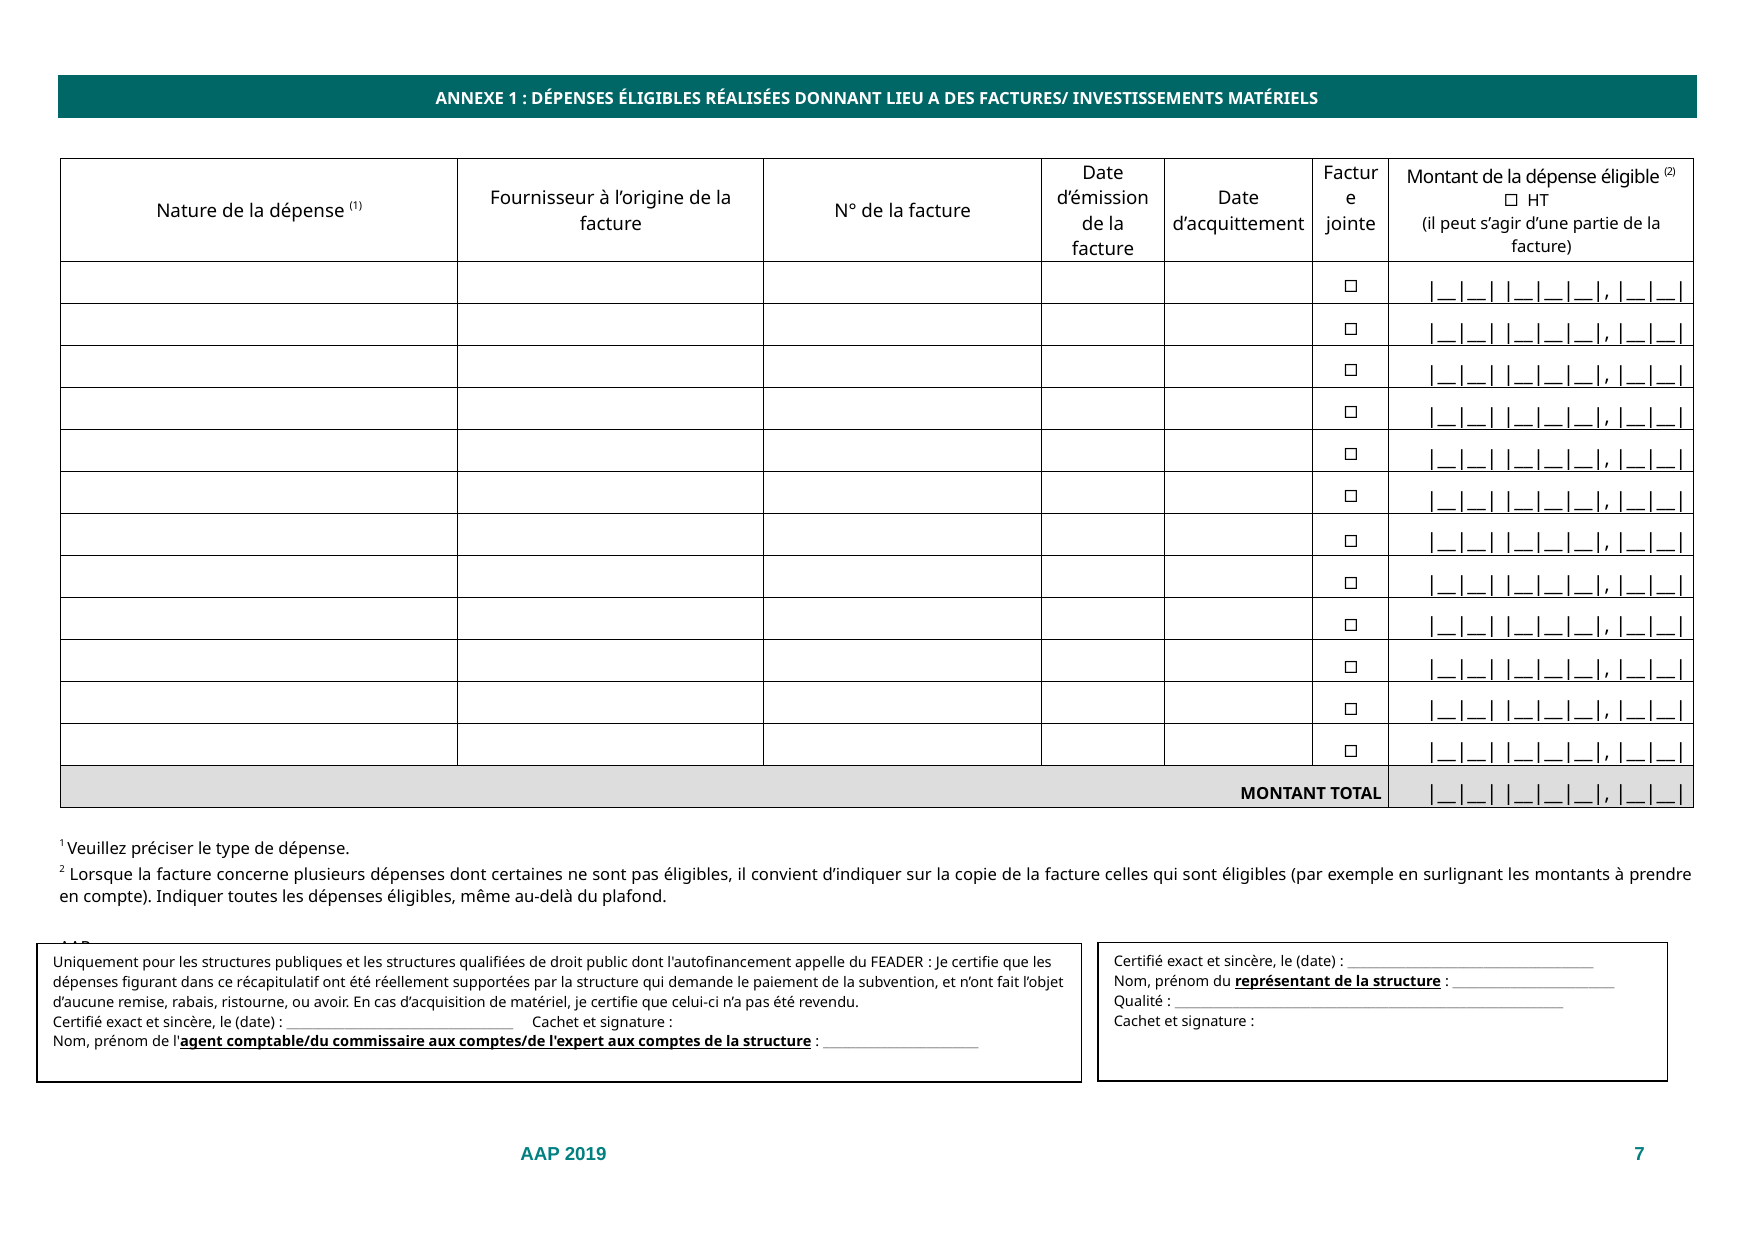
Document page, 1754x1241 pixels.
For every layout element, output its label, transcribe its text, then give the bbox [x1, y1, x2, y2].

table_cell [764, 262, 1041, 303]
text AAP [59, 936, 1695, 959]
table_cell |__|__| |__|__|__|, |__|__| [1389, 262, 1693, 303]
table_cell [458, 682, 763, 723]
table_cell |__|__| |__|__|__|, |__|__| [1389, 430, 1693, 471]
table_cell [61, 304, 457, 345]
table_cell |__|__| |__|__|__|, |__|__| [1389, 472, 1693, 513]
table_cell [61, 388, 457, 429]
table_cell [764, 388, 1041, 429]
table_cell [1042, 514, 1164, 555]
table_cell [458, 640, 763, 681]
table_cell [61, 346, 457, 387]
table_cell [61, 514, 457, 555]
table_cell  [1313, 472, 1388, 513]
table_cell [458, 388, 763, 429]
table_cell [1042, 724, 1164, 765]
text Cachet et signature : [1113, 1011, 1651, 1030]
table_cell [458, 514, 763, 555]
table_header Date d’émission de la facture [1042, 159, 1164, 261]
table_cell  [1313, 598, 1388, 639]
table_cell [1042, 640, 1164, 681]
table_cell [764, 556, 1041, 597]
table_cell [458, 556, 763, 597]
table_cell  [1313, 640, 1388, 681]
table_cell [1042, 304, 1164, 345]
table_cell [764, 640, 1041, 681]
table_cell [61, 430, 457, 471]
table_cell [61, 472, 457, 513]
table_cell [1165, 262, 1312, 303]
table_header Montant de la dépense éligible (2)  HT (il peut s’agir d’une partie de la facture) [1389, 159, 1693, 261]
table_cell [764, 724, 1041, 765]
table_cell [1165, 346, 1312, 387]
table_cell [1165, 724, 1312, 765]
table_cell MONTANT TOTAL [61, 766, 1388, 807]
table_cell [61, 682, 457, 723]
table_cell  [1313, 514, 1388, 555]
table_header N° de la facture [764, 159, 1041, 261]
table_cell |__|__| |__|__|__|, |__|__| [1389, 556, 1693, 597]
text Nom, prénom de l'agent comptable/du commissaire aux comptes/de l'expert aux comptes de la structure : ________________________ [53, 1031, 1066, 1051]
table_cell  [1313, 304, 1388, 345]
table_cell [1042, 346, 1164, 387]
table_cell [458, 430, 763, 471]
table_cell [61, 262, 457, 303]
table_cell [1042, 556, 1164, 597]
table_cell [1042, 472, 1164, 513]
table_cell [764, 682, 1041, 723]
text Certifié exact et sincère, le (date) : ___________________________________ Cachet et signature : [53, 1011, 1066, 1031]
table_cell [1042, 598, 1164, 639]
table_cell [61, 640, 457, 681]
table_cell [458, 346, 763, 387]
table_cell [1165, 430, 1312, 471]
text Uniquement pour les structures publiques et les structures qualifiées de droit public dont l'autofinancement appelle du FEADER : Je certifie que les dépenses figurant dans ce récapitulatif ont été réellement supportées par la structure qui demande le paiement de la subvention, et n’ont fait l’objet d’aucune remise, rabais, ristourne, ou avoir. En cas d’acquisition de matériel, je certifie que celui-ci n’a pas été revendu. [53, 952, 1066, 1011]
text 2 Lorsque la facture concerne plusieurs dépenses dont certaines ne sont pas éligibles, il convient d’indiquer sur la copie de la facture celles qui sont éligibles (par exemple en surlignant les montants à prendre en compte). Indiquer toutes les dépenses éligibles, même au-delà du plafond. [59, 862, 1695, 907]
table_cell [61, 598, 457, 639]
table_header Facture jointe [1313, 159, 1388, 261]
table_cell [1165, 682, 1312, 723]
table_cell [1165, 640, 1312, 681]
table_cell [61, 556, 457, 597]
table_cell |__|__| |__|__|__|, |__|__| [1389, 682, 1693, 723]
table_cell  [1313, 388, 1388, 429]
table_cell  [1313, 346, 1388, 387]
table_cell  [1313, 724, 1388, 765]
table_cell |__|__| |__|__|__|, |__|__| [1389, 598, 1693, 639]
table_cell [1165, 304, 1312, 345]
table_cell [764, 430, 1041, 471]
table_cell [458, 724, 763, 765]
table_cell [458, 598, 763, 639]
table_header Nature de la dépense (1) [61, 159, 457, 261]
table_cell [458, 262, 763, 303]
table_cell |__|__| |__|__|__|, |__|__| [1389, 766, 1693, 807]
text Certifié exact et sincère, le (date) : ______________________________________ [1113, 951, 1651, 971]
table_cell [764, 514, 1041, 555]
table_cell |__|__| |__|__|__|, |__|__| [1389, 304, 1693, 345]
text Nom, prénom du représentant de la structure : _________________________ [1113, 971, 1651, 991]
table_cell [1165, 472, 1312, 513]
table_cell |__|__| |__|__|__|, |__|__| [1389, 388, 1693, 429]
table_cell |__|__| |__|__|__|, |__|__| [1389, 514, 1693, 555]
table_cell  [1313, 682, 1388, 723]
table_cell [458, 304, 763, 345]
text 1 Veuillez préciser le type de dépense. [59, 836, 1695, 859]
table_cell |__|__| |__|__|__|, |__|__| [1389, 640, 1693, 681]
table_cell  [1313, 430, 1388, 471]
table_cell [1042, 430, 1164, 471]
table_header Date d’acquittement [1165, 159, 1312, 261]
table_cell  [1313, 262, 1388, 303]
table_cell [764, 598, 1041, 639]
table_cell [1042, 388, 1164, 429]
table_cell |__|__| |__|__|__|, |__|__| [1389, 346, 1693, 387]
table_cell [458, 472, 763, 513]
table_cell [1042, 682, 1164, 723]
table_cell [61, 724, 457, 765]
table_cell [1165, 514, 1312, 555]
table_cell [764, 346, 1041, 387]
table_cell [1165, 556, 1312, 597]
table_cell [1165, 598, 1312, 639]
table_cell [1042, 262, 1164, 303]
table_cell [764, 304, 1041, 345]
table_header ANNEXE 1 : Dépenses éligibles réalisées donnant lieu a des factures/ investissements matériels [61, 78, 1693, 115]
table_cell |__|__| |__|__|__|, |__|__| [1389, 724, 1693, 765]
table_cell [764, 472, 1041, 513]
table_cell  [1313, 556, 1388, 597]
table_header Fournisseur à l’origine de la facture [458, 159, 763, 261]
table_cell [1165, 388, 1312, 429]
text Qualité : ____________________________________________________________ [1113, 991, 1651, 1011]
